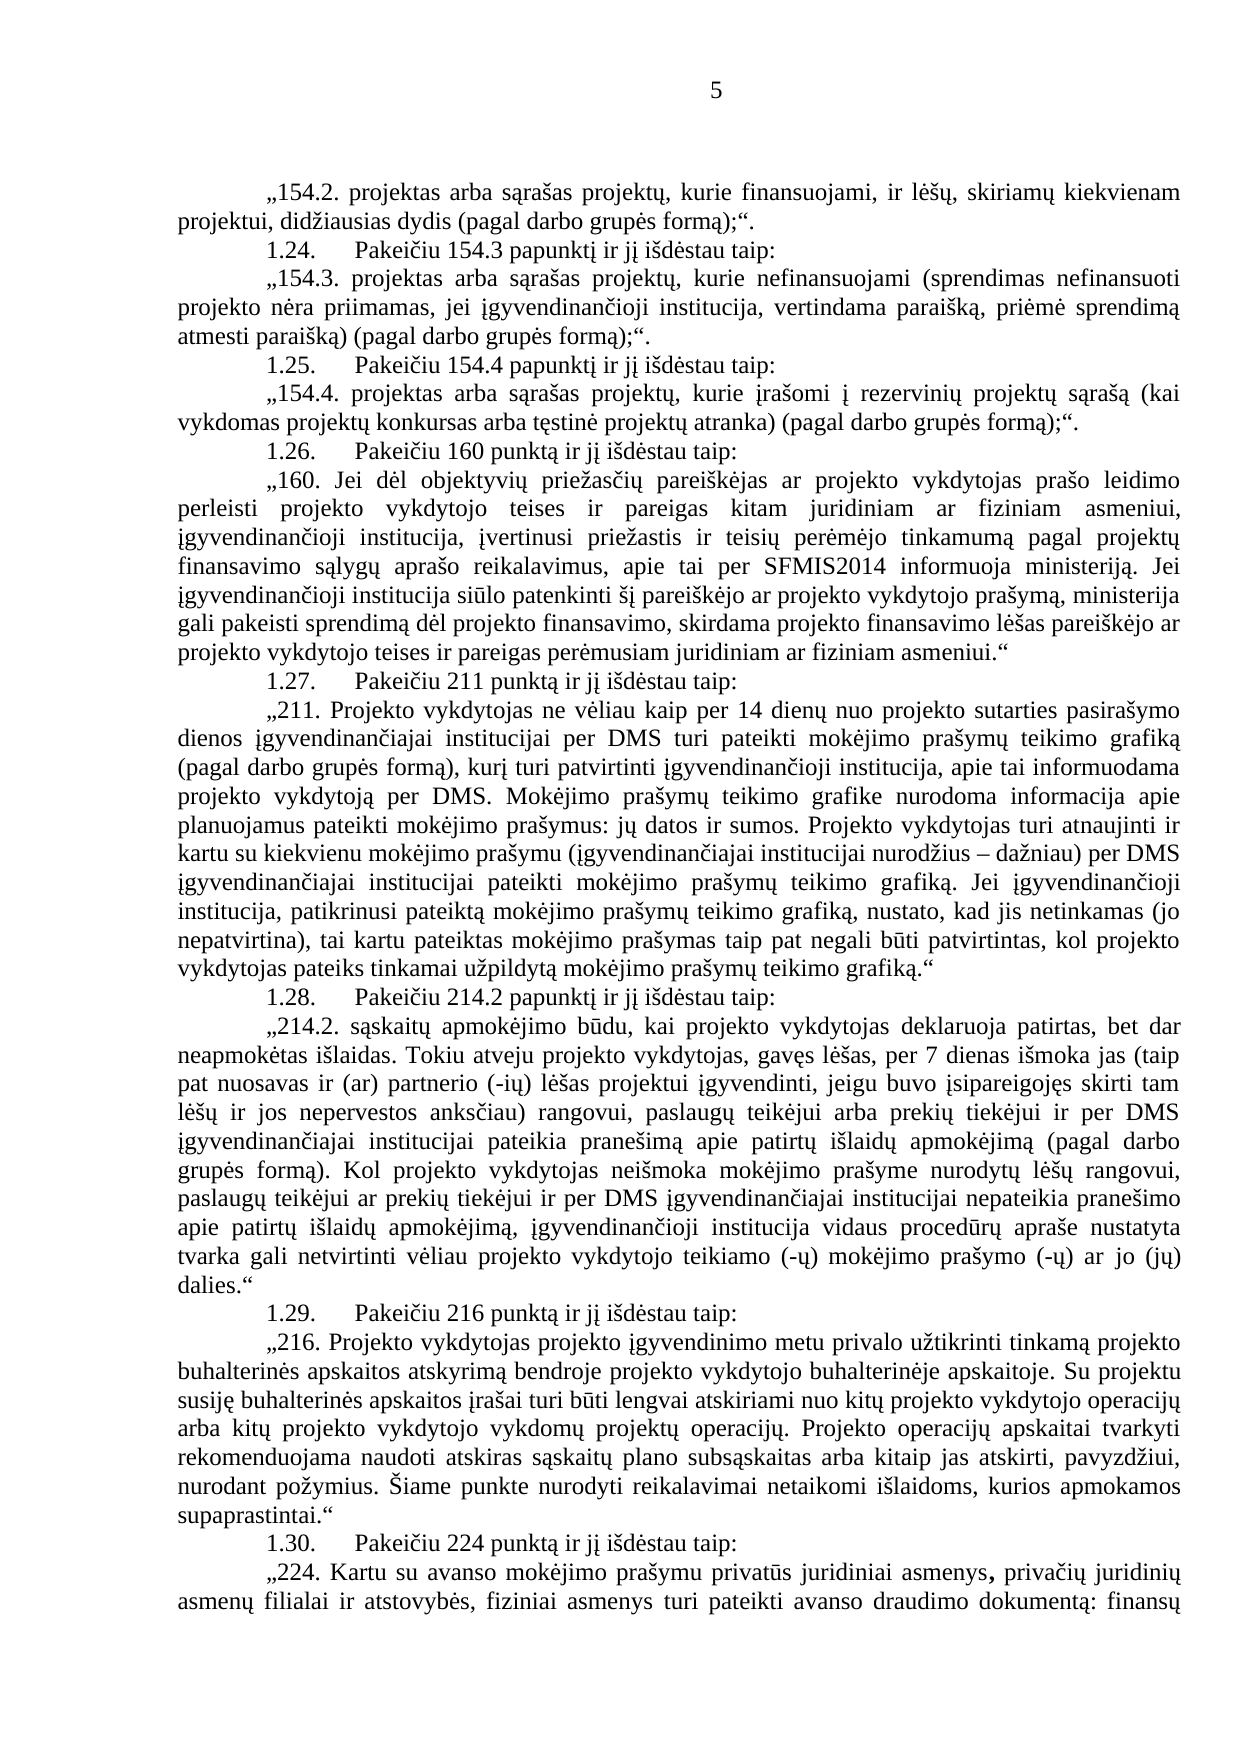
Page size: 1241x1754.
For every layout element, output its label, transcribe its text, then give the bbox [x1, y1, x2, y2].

text „160. Jei dėl objektyvių priežasčių pareiškėjas ar projekto vykdytojas prašo leidimo perleisti projekto vykdytojo teises ir pareigas kitam juridiniam ar fiziniam asmeniui, įgyvendinančioji institucija, įvertinusi priežastis ir teisių perėmėjo tinkamumą pagal projektų finansavimo sąlygų aprašo reikalavimus, apie tai per SFMIS2014 informuoja ministeriją. Jei įgyvendinančioji institucija siūlo patenkinti šį pareiškėjo ar projekto vykdytojo prašymą, ministerija gali pakeisti sprendimą dėl projekto finansavimo, skirdama projekto finansavimo lėšas pareiškėjo ar projekto vykdytojo teises ir pareigas perėmusiam juridiniam ar fiziniam asmeniui.“ [177, 465, 1181, 666]
text 1.24. Pakeičiu 154.3 papunktį ir jį išdėstau taip: [177, 235, 1181, 263]
text 1.25. Pakeičiu 154.4 papunktį ir jį išdėstau taip: [177, 350, 1181, 378]
text „216. Projekto vykdytojas projekto įgyvendinimo metu privalo užtikrinti tinkamą projekto buhalterinės apskaitos atskyrimą bendroje projekto vykdytojo buhalterinėje apskaitoje. Su projektu susiję buhalterinės apskaitos įrašai turi būti lengvai atskiriami nuo kitų projekto vykdytojo operacijų arba kitų projekto vykdytojo vykdomų projektų operacijų. Projekto operacijų apskaitai tvarkyti rekomenduojama naudoti atskiras sąskaitų plano subsąskaitas arba kitaip jas atskirti, pavyzdžiui, nurodant požymius. Šiame punkte nurodyti reikalavimai netaikomi išlaidoms, kurios apmokamos supaprastintai.“ [177, 1327, 1181, 1528]
text 1.29. Pakeičiu 216 punktą ir jį išdėstau taip: [177, 1298, 1181, 1327]
text 1.26. Pakeičiu 160 punktą ir jį išdėstau taip: [177, 436, 1181, 465]
text „214.2. sąskaitų apmokėjimo būdu, kai projekto vykdytojas deklaruoja patirtas, bet dar neapmokėtas išlaidas. Tokiu atveju projekto vykdytojas, gavęs lėšas, per 7 dienas išmoka jas (taip pat nuosavas ir (ar) partnerio (-ių) lėšas projektui įgyvendinti, jeigu buvo įsipareigojęs skirti tam lėšų ir jos nepervestos anksčiau) rangovui, paslaugų teikėjui arba prekių tiekėjui ir per DMS įgyvendinančiajai institucijai pateikia pranešimą apie patirtų išlaidų apmokėjimą (pagal darbo grupės formą). Kol projekto vykdytojas neišmoka mokėjimo prašyme nurodytų lėšų rangovui, paslaugų teikėjui ar prekių tiekėjui ir per DMS įgyvendinančiajai institucijai nepateikia pranešimo apie patirtų išlaidų apmokėjimą, įgyvendinančioji institucija vidaus procedūrų apraše nustatyta tvarka gali netvirtinti vėliau projekto vykdytojo teikiamo (-ų) mokėjimo prašymo (-ų) ar jo (jų) dalies.“ [177, 1011, 1181, 1298]
text „224. Kartu su avanso mokėjimo prašymu privatūs juridiniai asmenys, privačių juridinių asmenų filialai ir atstovybės, fiziniai asmenys turi pateikti avanso draudimo dokumentą: finansų [177, 1557, 1181, 1615]
text „154.3. projektas arba sąrašas projektų, kurie nefinansuojami (sprendimas nefinansuoti projekto nėra priimamas, jei įgyvendinančioji institucija, vertindama paraišką, priėmė sprendimą atmesti paraišką) (pagal darbo grupės formą);“. [177, 263, 1181, 350]
text „154.4. projektas arba sąrašas projektų, kurie įrašomi į rezervinių projektų sąrašą (kai vykdomas projektų konkursas arba tęstinė projektų atranka) (pagal darbo grupės formą);“. [177, 378, 1181, 436]
text 1.28. Pakeičiu 214.2 papunktį ir jį išdėstau taip: [177, 982, 1181, 1011]
text „211. Projekto vykdytojas ne vėliau kaip per 14 dienų nuo projekto sutarties pasirašymo dienos įgyvendinančiajai institucijai per DMS turi pateikti mokėjimo prašymų teikimo grafiką (pagal darbo grupės formą), kurį turi patvirtinti įgyvendinančioji institucija, apie tai informuodama projekto vykdytoją per DMS. Mokėjimo prašymų teikimo grafike nurodoma informacija apie planuojamus pateikti mokėjimo prašymus: jų datos ir sumos. Projekto vykdytojas turi atnaujinti ir kartu su kiekvienu mokėjimo prašymu (įgyvendinančiajai institucijai nurodžius – dažniau) per DMS įgyvendinančiajai institucijai pateikti mokėjimo prašymų teikimo grafiką. Jei įgyvendinančioji institucija, patikrinusi pateiktą mokėjimo prašymų teikimo grafiką, nustato, kad jis netinkamas (jo nepatvirtina), tai kartu pateiktas mokėjimo prašymas taip pat negali būti patvirtintas, kol projekto vykdytojas pateiks tinkamai užpildytą mokėjimo prašymų teikimo grafiką.“ [177, 695, 1181, 982]
text „154.2. projektas arba sąrašas projektų, kurie finansuojami, ir lėšų, skiriamų kiekvienam projektui, didžiausias dydis (pagal darbo grupės formą);“. [177, 177, 1181, 235]
text 1.27. Pakeičiu 211 punktą ir jį išdėstau taip: [177, 666, 1181, 695]
text 1.30. Pakeičiu 224 punktą ir jį išdėstau taip: [177, 1528, 1181, 1557]
